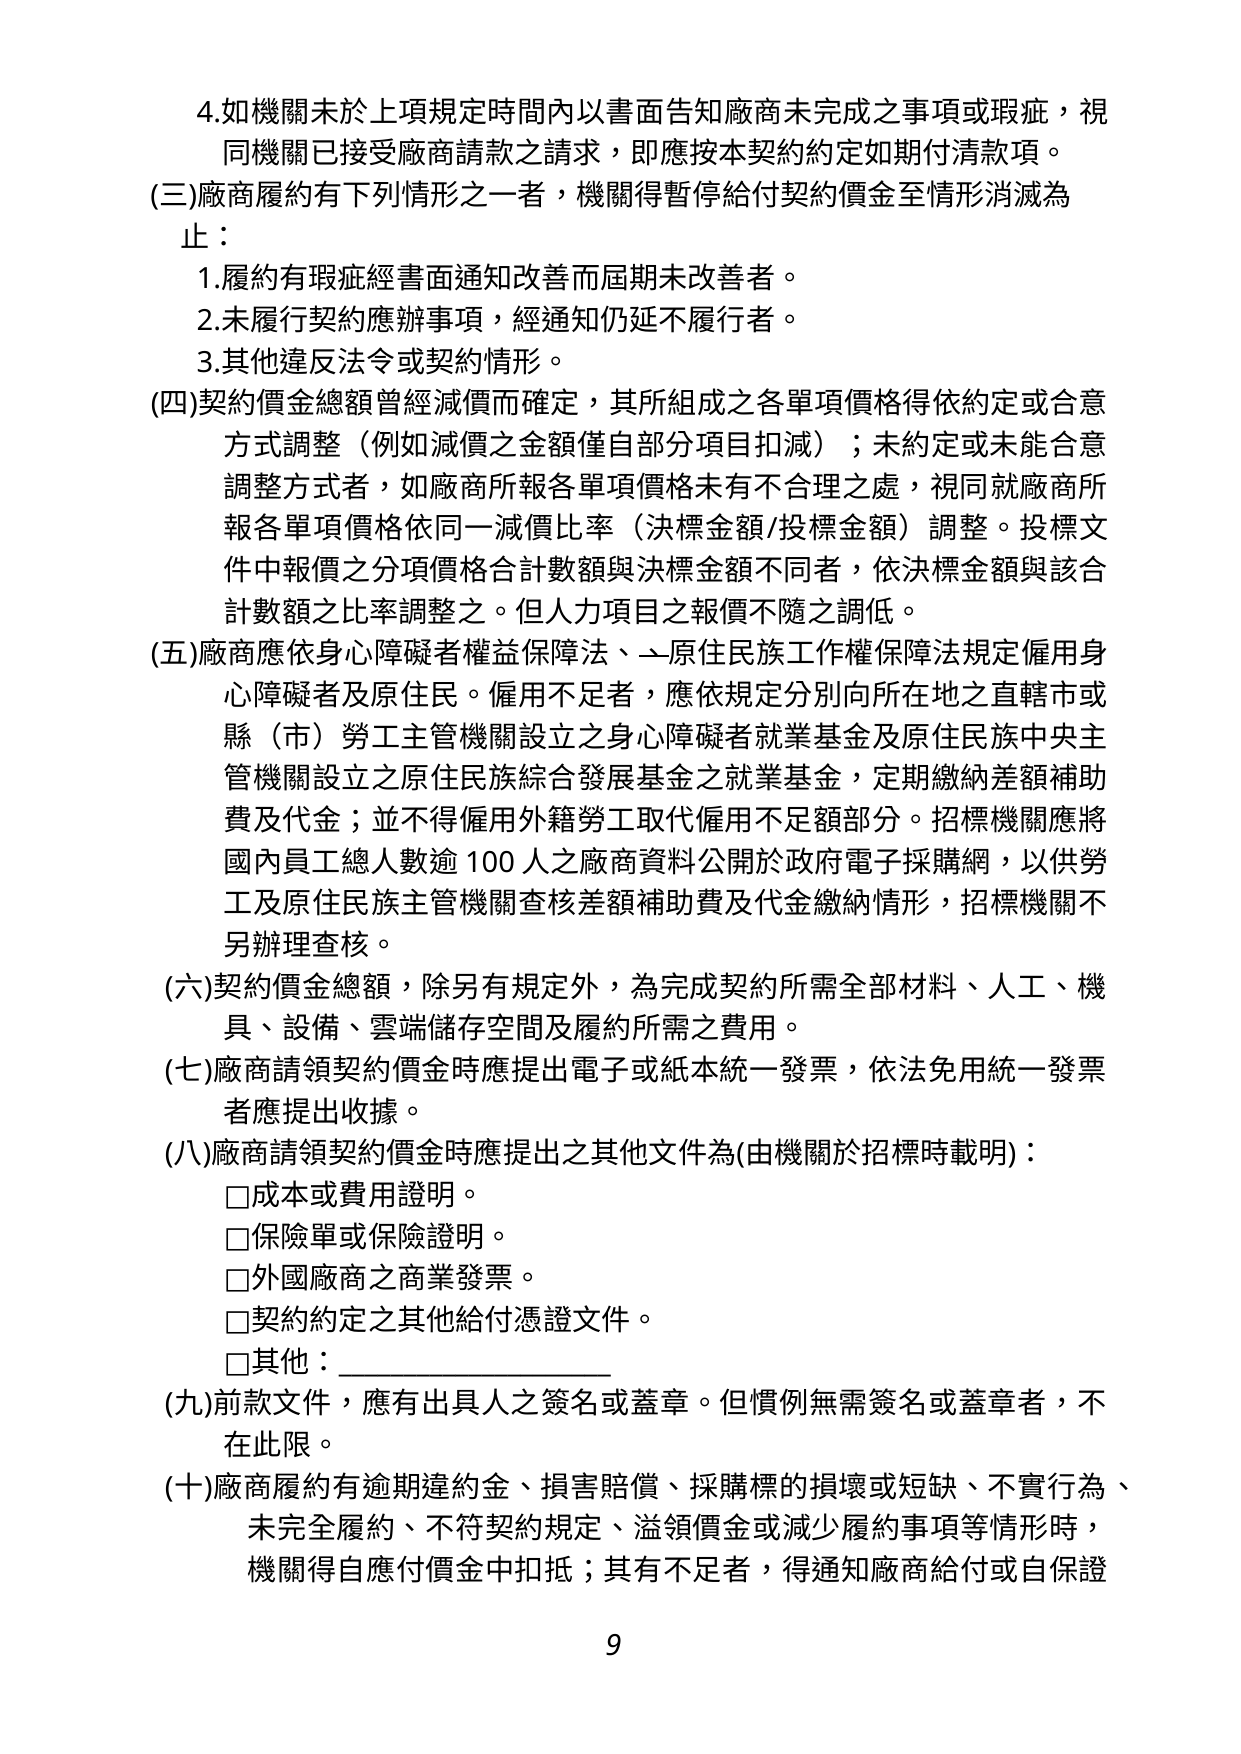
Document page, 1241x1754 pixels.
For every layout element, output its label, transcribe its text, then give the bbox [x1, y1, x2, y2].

text 1.履約有瑕疵經書面通知改善而屆期未改善者。 [196, 255, 1109, 297]
text (四)契約價金總額曾經減價而確定，其所組成之各單項價格得依約定或合意方式調整（例如減價之金額僅自部分項目扣減）；未約定或未能合意調整方式者，如廠商所報各單項價格未有不合理之處，視同就廠商所報各單項價格依同一減價比率（決標金額/投標金額）調整。投標文件中報價之分項價格合計數額與決標金額不同者，依決標金額與該合計數額之比率調整之。但人力項目之報價不隨之調低。 [135, 380, 1109, 630]
text □保險單或保險證明。 [223, 1214, 1103, 1255]
text □成本或費用證明。 [223, 1172, 1103, 1214]
text 4.如機關未於上項規定時間內以書面告知廠商未完成之事項或瑕疵，視同機關已接受廠商請款之請求，即應按本契約約定如期付清款項。 [196, 89, 1109, 172]
text □其他：_____________________ [223, 1339, 1103, 1380]
text □外國廠商之商業發票。 [223, 1255, 1103, 1297]
text □契約約定之其他給付憑證文件。 [223, 1297, 1103, 1339]
text (八)廠商請領契約價金時應提出之其他文件為(由機關於招標時載明)： [164, 1130, 1109, 1172]
text (六)契約價金總額，除另有規定外，為完成契約所需全部材料、人工、機具、設備、雲端儲存空間及履約所需之費用。 [164, 964, 1109, 1047]
text 止： [135, 214, 1109, 255]
text (十)廠商履約有逾期違約金、損害賠償、採購標的損壞或短缺、不實行為、未完全履約、不符契約規定、溢領價金或減少履約事項等情形時，機關得自應付價金中扣抵；其有不足者，得通知廠商給付或自保證金扣抵。 [164, 1464, 1109, 1589]
text (七)廠商請領契約價金時應提出電子或紙本統一發票，依法免用統一發票者應提出收據。 [164, 1047, 1109, 1130]
text (五)廠商應依身心障礙者權益保障法、、原住民族工作權保障法規定僱用身心障礙者及原住民。僱用不足者，應依規定分別向所在地之直轄市或縣（市）勞工主管機關設立之身心障礙者就業基金及原住民族中央主管機關設立之原住民族綜合發展基金之就業基金，定期繳納差額補助費及代金；並不得僱用外籍勞工取代僱用不足額部分。招標機關應將國內員工總人數逾100人之廠商資料公開於政府電子採購網，以供勞工及原住民族主管機關查核差額補助費及代金繳納情形，招標機關不另辦理查核。 [135, 630, 1109, 964]
text 3.其他違反法令或契約情形。 [196, 339, 1109, 380]
text 2.未履行契約應辦事項，經通知仍延不履行者。 [196, 297, 1109, 339]
text (九)前款文件，應有出具人之簽名或蓋章。但慣例無需簽名或蓋章者，不在此限。 [164, 1380, 1109, 1464]
text (三)廠商履約有下列情形之一者，機關得暫停給付契約價金至情形消滅為 [135, 172, 1109, 214]
